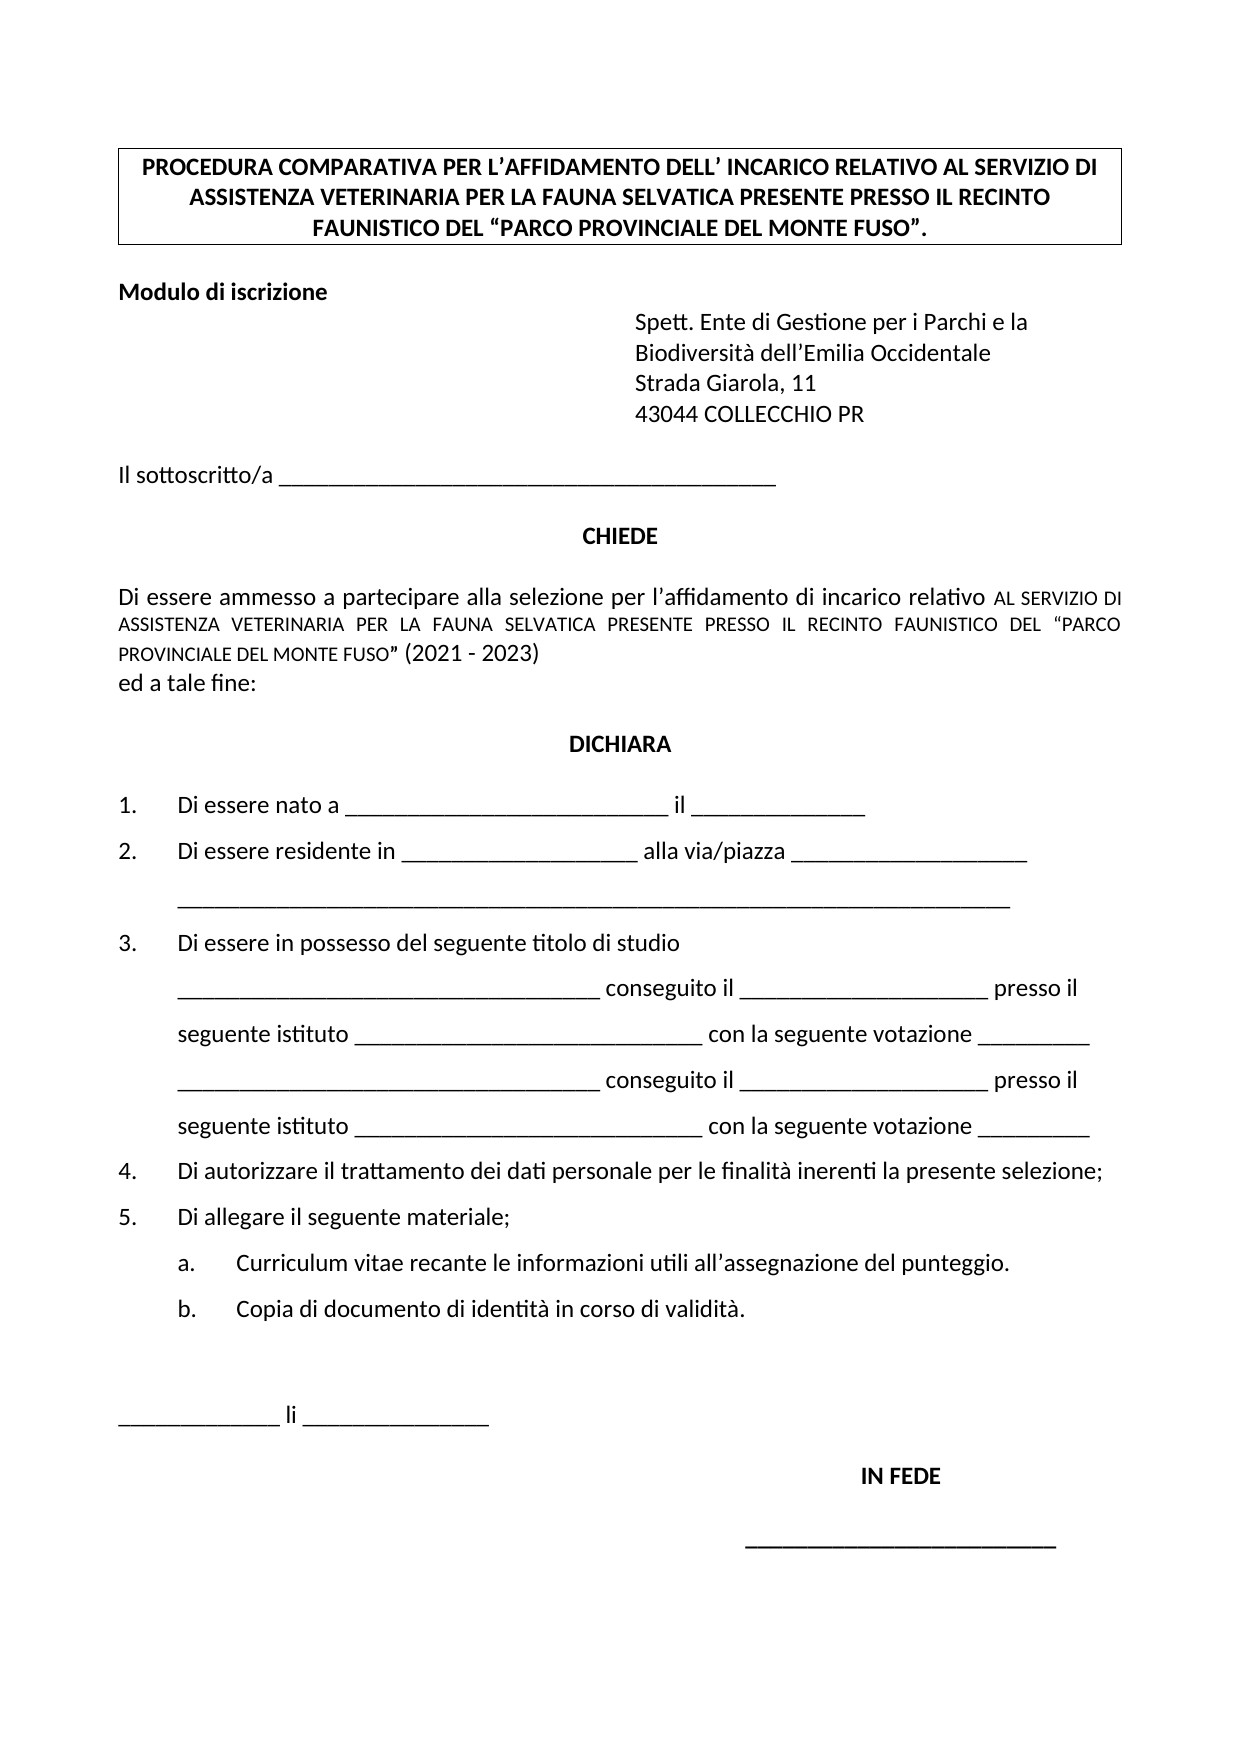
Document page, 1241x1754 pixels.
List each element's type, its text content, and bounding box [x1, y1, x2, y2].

text __________________________________ conseguito il ____________________ presso il seguente istituto ____________________________ con la seguente votazione _________ [177, 1064, 1122, 1140]
text 43044 COLLECCHIO PR [635, 398, 1122, 428]
text Il sottoscritto/a ________________________________________ [118, 459, 1122, 489]
text _________________________ [679, 1522, 1122, 1552]
text ed a tale fine: [118, 668, 1122, 698]
list Copia di documento di identità in corso di validità. [177, 1293, 1122, 1323]
text Spett. Ente di Gestione per i Parchi e la Biodiversità dell’Emilia Occidentale [635, 306, 1122, 367]
text _____________ li _______________ [118, 1399, 1122, 1430]
text PROCEDURA COMPARATIVA PER L’AFFIDAMENTO DELL’ INCARICO RELATIVO AL SERVIZIO DI ASSISTENZA VETERINARIA PER LA FAUNA SELVATICA PRESENTE PRESSO IL RECINTO FAUNISTICO DEL “PARCO PROVINCIALE DEL MONTE FUSO”. [119, 149, 1121, 244]
text IN FEDE [679, 1461, 1122, 1491]
list Di autorizzare il trattamento dei dati personale per le finalità inerenti la presente selezione; [118, 1156, 1122, 1186]
text Strada Giarola, 11 [635, 367, 1122, 398]
text Modulo di iscrizione [118, 276, 1122, 306]
text CHIEDE [118, 520, 1122, 551]
text Di essere ammesso a partecipare alla selezione per l’affidamento di incarico relativo AL SERVIZIO DI ASSISTENZA VETERINARIA PER LA FAUNA SELVATICA PRESENTE PRESSO IL RECINTO FAUNISTICO DEL “PARCO PROVINCIALE DEL MONTE FUSO” (2021 - 2023) [118, 581, 1122, 668]
list Di essere in possesso del seguente titolo di studio [118, 927, 1122, 957]
text __________________________________ conseguito il ____________________ presso il seguente istituto ____________________________ con la seguente votazione _________ [177, 973, 1122, 1049]
text DICHIARA [118, 729, 1122, 759]
list Di allegare il seguente materiale; [118, 1201, 1122, 1232]
list Di essere nato a __________________________ il ______________ [118, 790, 1122, 820]
list Curriculum vitae recante le informazioni utili all’assegnazione del punteggio. [177, 1247, 1122, 1277]
list Di essere residente in ___________________ alla via/piazza ___________________ ___________________________________________________________________ [118, 835, 1122, 912]
